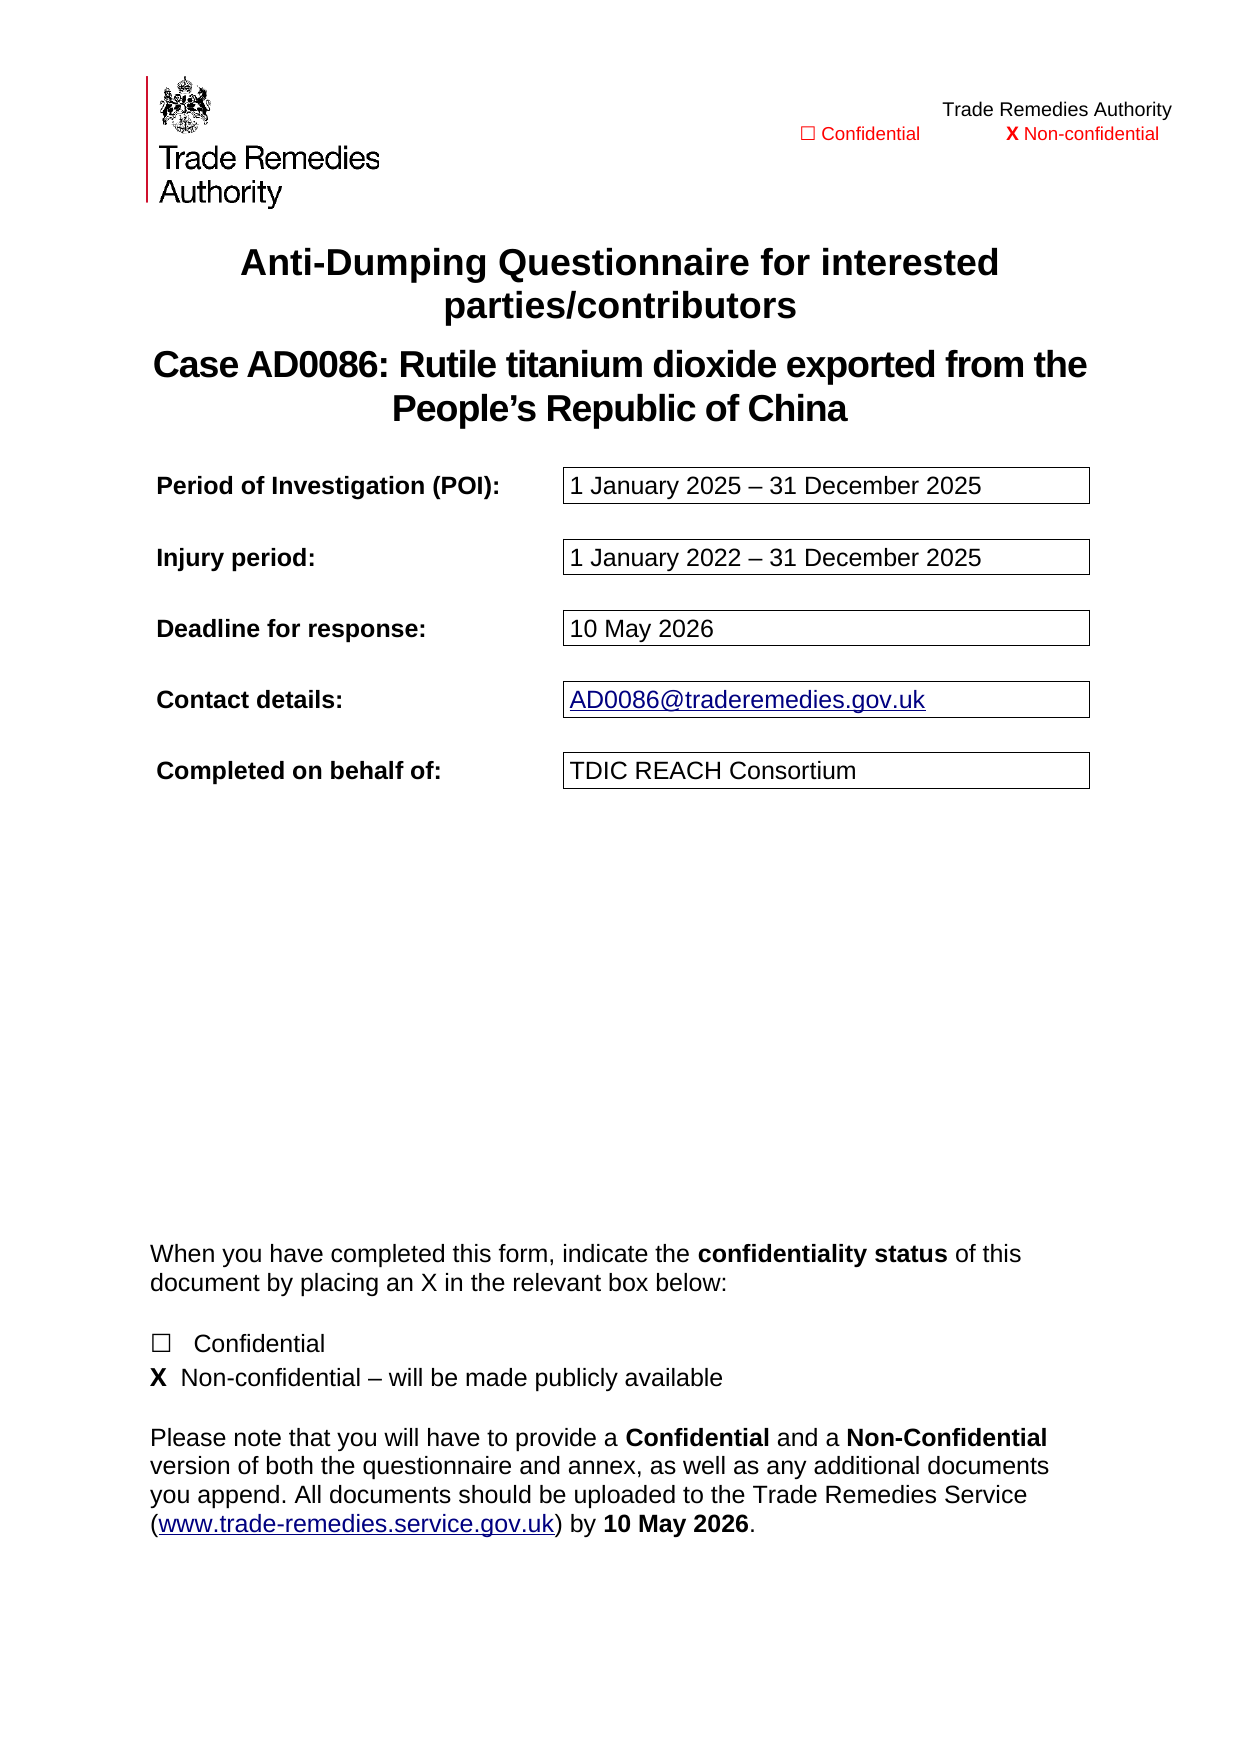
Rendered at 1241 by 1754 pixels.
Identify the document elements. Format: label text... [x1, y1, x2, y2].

table_cell [150, 717, 563, 752]
table_cell Injury period: [150, 539, 563, 574]
table_cell [564, 504, 1089, 538]
table_cell [564, 646, 1089, 681]
table_cell Deadline for response: [150, 610, 563, 645]
table_header 1 January 2025 – 31 December 2025 [564, 468, 1089, 503]
table_cell TDIC REACH Consortium [564, 753, 1089, 788]
table_cell [150, 645, 563, 681]
text ☐ Confidential [150, 1326, 1090, 1360]
table_cell [150, 503, 563, 538]
text Please note that you will have to provide a Confidential and a Non-Confidential version of both the questionnaire and annex, as well as any additional documents you append. All documents should be uploaded to the Trade Remedies Service (www.trade-remedies.service.gov.uk) by 10 May 2026. [150, 1422, 1090, 1537]
text When you have completed this form, indicate the confidentiality status of this document by placing an X in the relevant box below: [150, 1239, 1090, 1297]
table_cell Contact details: [150, 681, 563, 717]
table_cell 10 May 2026 [564, 611, 1089, 645]
text Case AD0086: Rutile titanium dioxide exported from the People’s Republic of China [150, 343, 1090, 429]
table_cell [564, 718, 1089, 752]
table_cell AD0086@traderemedies.gov.uk [564, 682, 1089, 717]
table_header Period of Investigation (POI): [150, 467, 563, 503]
text Anti-Dumping Questionnaire for interested parties/contributors [150, 240, 1090, 326]
table_cell Completed on behalf of: [150, 752, 563, 788]
table_cell [150, 574, 563, 610]
table_cell [564, 575, 1089, 610]
table_cell 1 January 2022 – 31 December 2025 [564, 540, 1089, 574]
text X Non-confidential – will be made publicly available [150, 1360, 1090, 1394]
